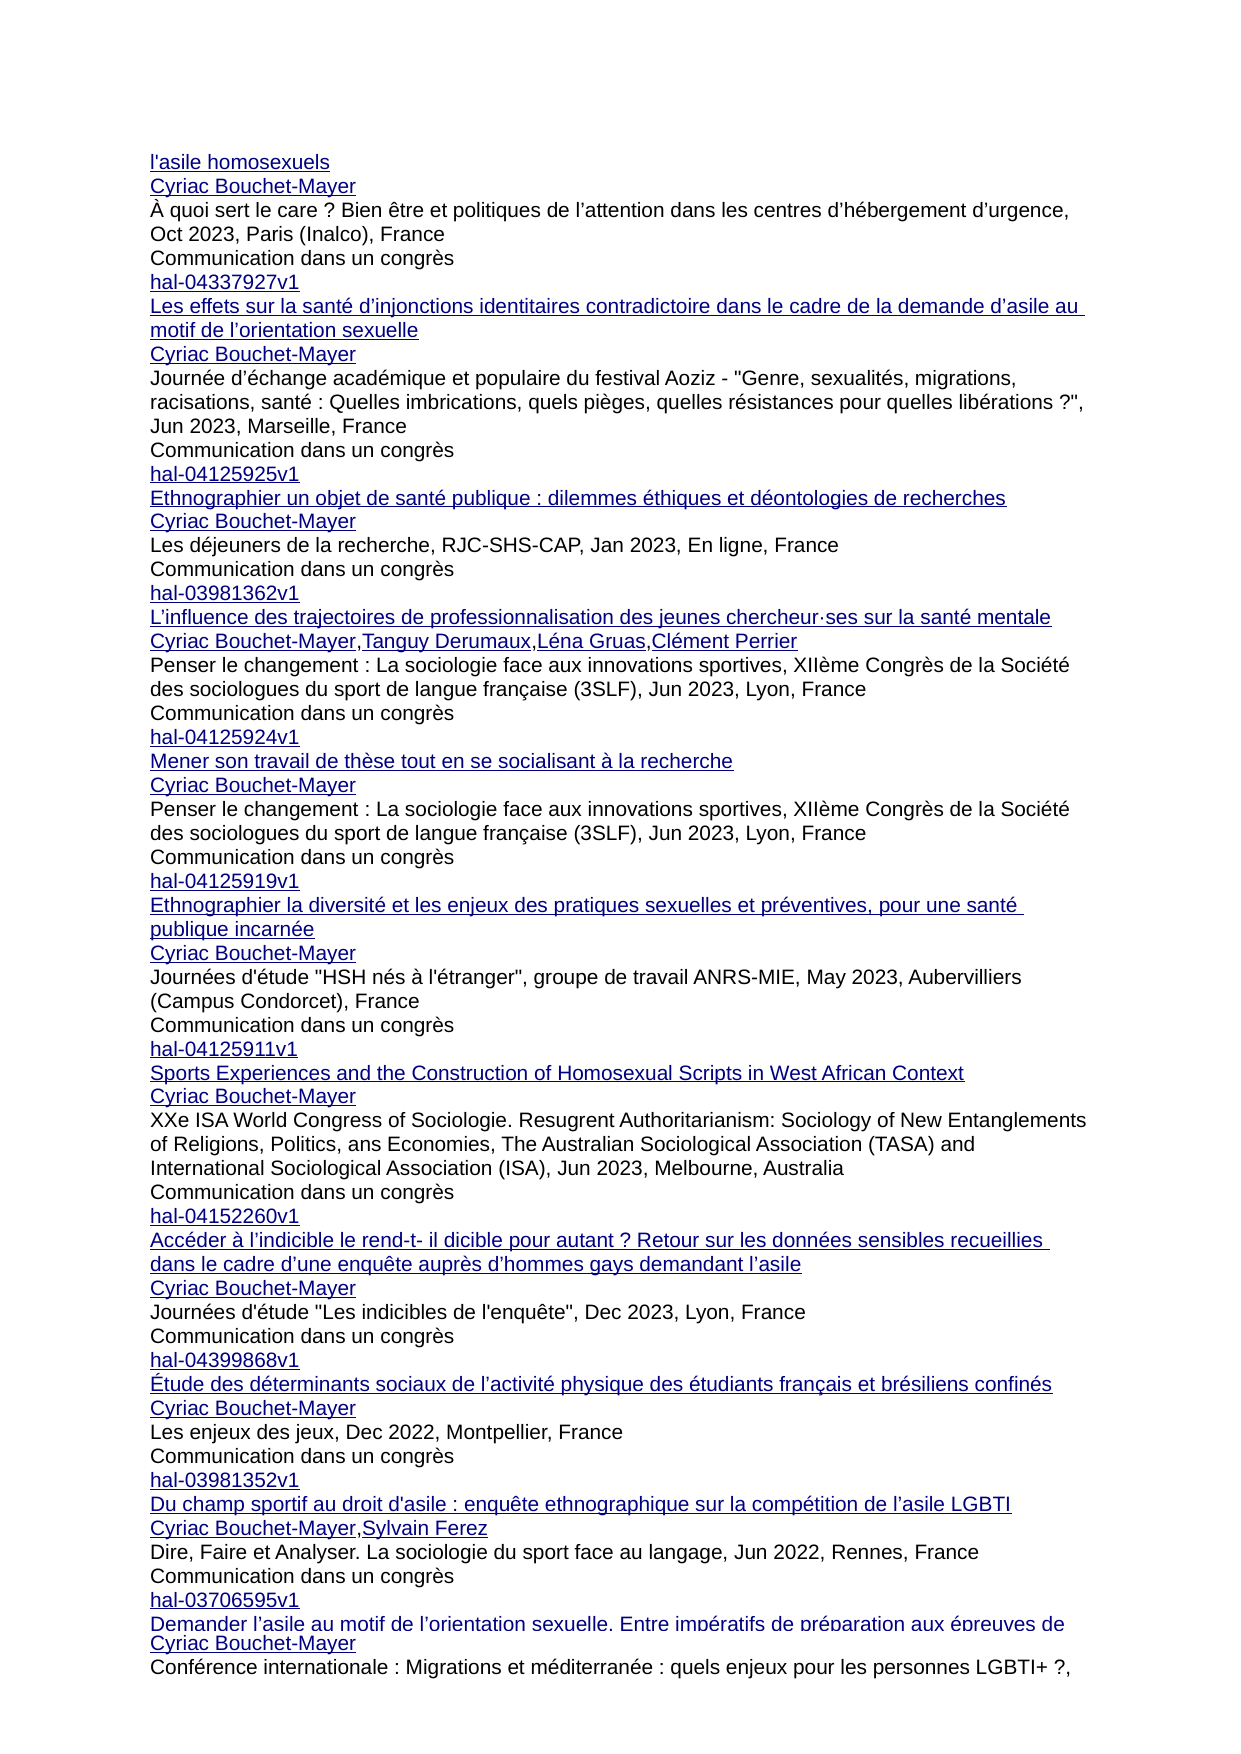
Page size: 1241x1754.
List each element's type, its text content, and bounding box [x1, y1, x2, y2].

table_cell Les effets sur la santé d’injonctions identitaires contradictoire dans le cadre de la demande d’asile au motif de l’orientation sexuelle Cyriac Bouchet-Mayer Journée d’échange académique et populaire du festival Aoziz - "Genre, sexualités, migrations, racisations, santé : Quelles imbrications, quels pièges, quelles résistances pour quelles libérations ?", Jun 2023, Marseille, France Communication dans un congrès hal-04125925v1 [150, 294, 1090, 485]
table_cell Demander l’asile au motif de l’orientation sexuelle. Entre impératifs de préparation aux épreuves de l’asile et survie Cyriac Bouchet-Mayer Conférence internationale : Migrations et méditerranée : quels enjeux pour les personnes LGBTI+ ?, Semaines Culturelles, festives et militantes de la pride Marseille – Organisé par Pride Marseille et Torino Pride, Jul 2022, Marseille, France Communication dans un congrès hal-03712363v1 [150, 1611, 1090, 1679]
table_cell Ethnographier la diversité et les enjeux des pratiques sexuelles et préventives, pour une santé publique incarnée Cyriac Bouchet-Mayer Journées d'étude "HSH nés à l'étranger", groupe de travail ANRS-MIE, May 2023, Aubervilliers (Campus Condorcet), France Communication dans un congrès hal-04125911v1 [150, 893, 1090, 1060]
table_cell Sports Experiences and the Construction of Homosexual Scripts in West African Context Cyriac Bouchet-Mayer XXe ISA World Congress of Sociologie. Resugrent Authoritarianism: Sociology of New Entanglements of Religions, Politics, ans Economies, The Australian Sociological Association (TASA) and International Sociological Association (ISA), Jun 2023, Melbourne, Australia Communication dans un congrès hal-04152260v1 [150, 1060, 1090, 1228]
table_cell Accéder à l’indicible le rend-t- il dicible pour autant ? Retour sur les données sensibles recueillies dans le cadre d’une enquête auprès d’hommes gays demandant l’asile Cyriac Bouchet-Mayer Journées d'étude "Les indicibles de l'enquête", Dec 2023, Lyon, France Communication dans un congrès hal-04399868v1 [150, 1228, 1090, 1372]
table_cell L’influence des trajectoires de professionnalisation des jeunes chercheur·ses sur la santé mentale Cyriac Bouchet-Mayer,Tanguy Derumaux,Léna Gruas,Clément Perrier Penser le changement : La sociologie face aux innovations sportives, XIIème Congrès de la Société des sociologues du sport de langue française (3SLF), Jun 2023, Lyon, France Communication dans un congrès hal-04125924v1 [150, 605, 1090, 749]
table_cell Étude des déterminants sociaux de l’activité physique des étudiants français et brésiliens confinés Cyriac Bouchet-Mayer Les enjeux des jeux, Dec 2022, Montpellier, France Communication dans un congrès hal-03981352v1 [150, 1372, 1090, 1492]
table_cell Du champ sportif au droit d'asile : enquête ethnographique sur la compétition de l’asile LGBTI Cyriac Bouchet-Mayer,Sylvain Ferez Dire, Faire et Analyser. La sociologie du sport face au langage, Jun 2022, Rennes, France Communication dans un congrès hal-03706595v1 [150, 1492, 1090, 1611]
table_cell Ethnographier un objet de santé publique : dilemmes éthiques et déontologies de recherches Cyriac Bouchet-Mayer Les déjeuners de la recherche, RJC-SHS-CAP, Jan 2023, En ligne, France Communication dans un congrès hal-03981362v1 [150, 485, 1090, 605]
table_cell Mener son travail de thèse tout en se socialisant à la recherche Cyriac Bouchet-Mayer Penser le changement : La sociologie face aux innovations sportives, XIIème Congrès de la Société des sociologues du sport de langue française (3SLF), Jun 2023, Lyon, France Communication dans un congrès hal-04125919v1 [150, 749, 1090, 893]
table_cell (In)égalité face au Care : une économie de l'assistance et de l'entraide pour la survie de demandeurs l'asile homosexuels Cyriac Bouchet-Mayer À quoi sert le care ? Bien être et politiques de l’attention dans les centres d’hébergement d’urgence, Oct 2023, Paris (Inalco), France Communication dans un congrès hal-04337927v1 [150, 150, 1090, 294]
